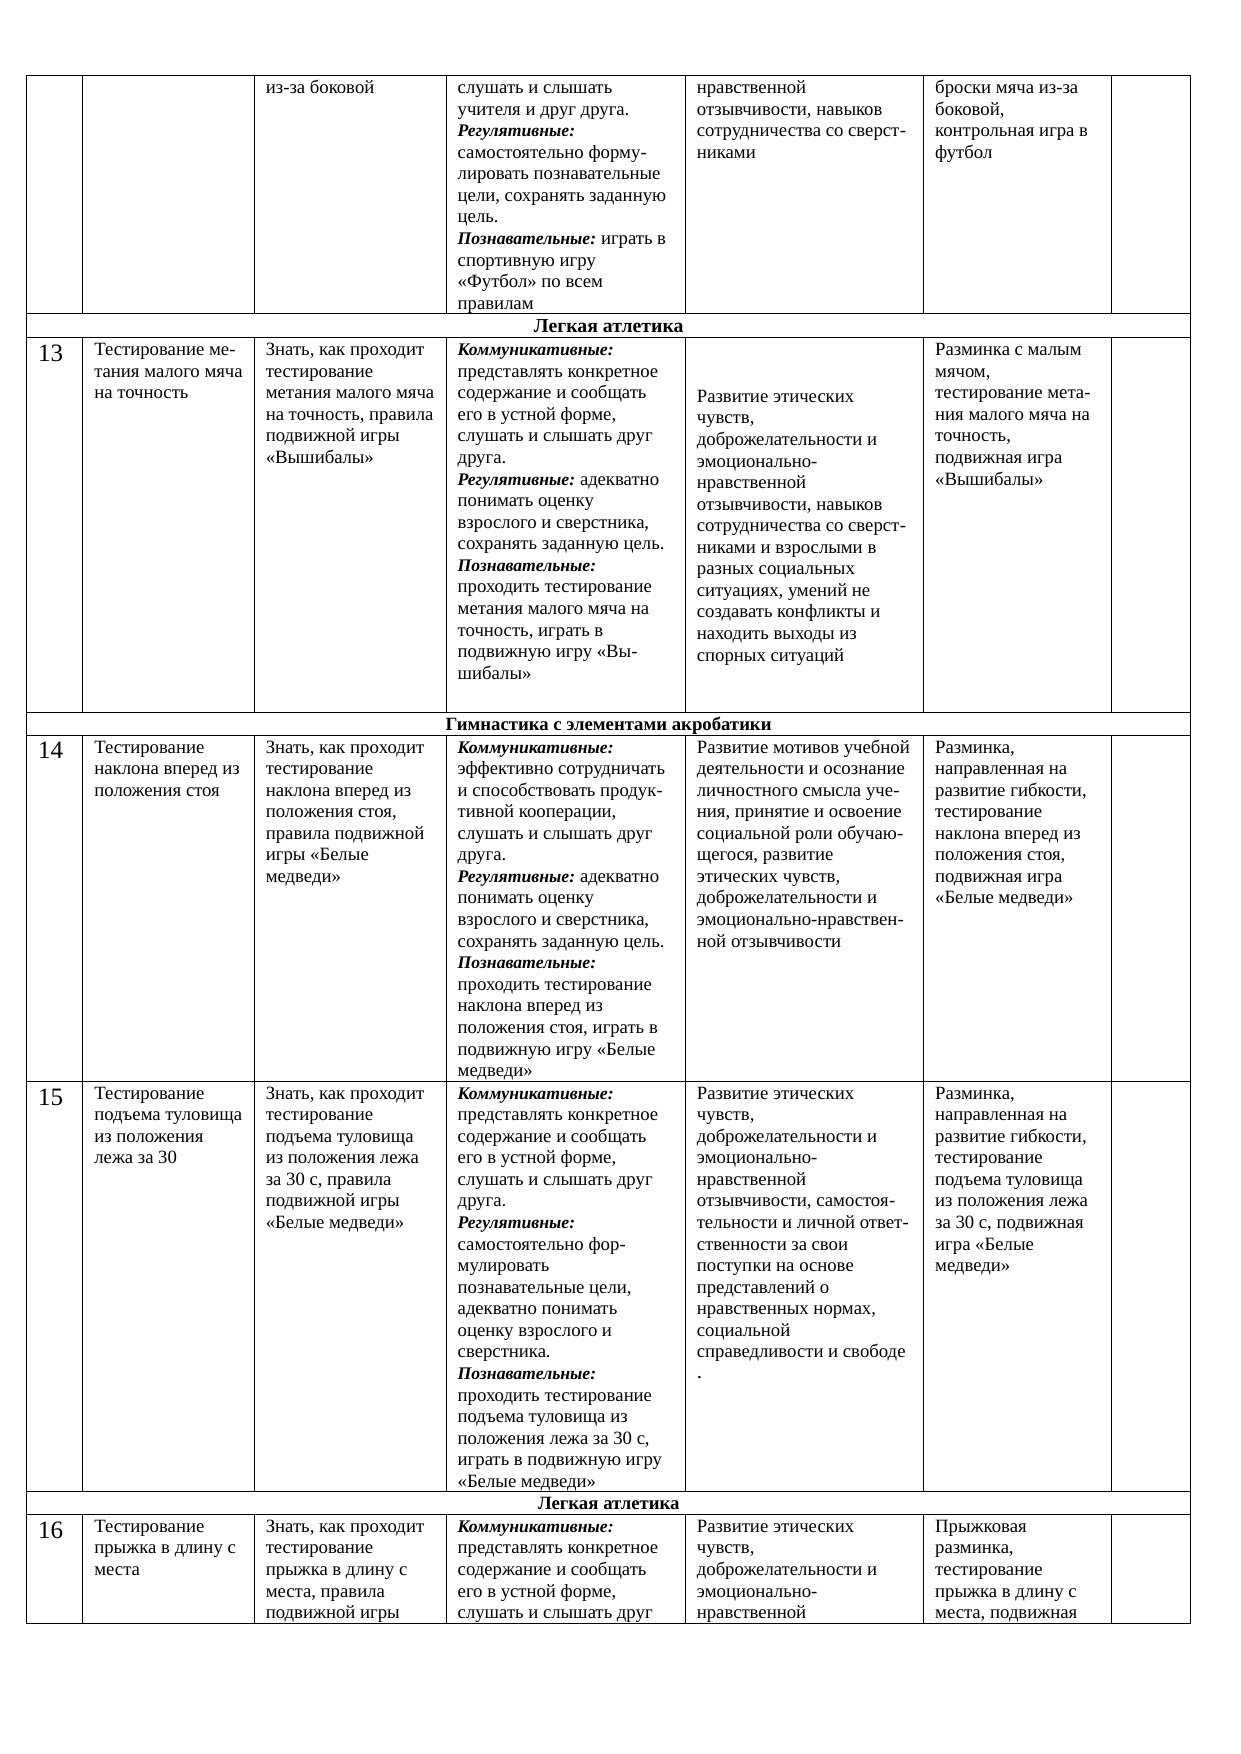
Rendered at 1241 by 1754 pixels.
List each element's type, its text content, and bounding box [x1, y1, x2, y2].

table_cell [83, 76, 254, 313]
table_cell [27, 76, 82, 313]
table_cell Коммуникативные: представлять кон­кретное содержание и сообщать его в устной форме, слушать и слышать друг друга. Регулятивные: адекватно понимать оценку взрослого и сверстника, сохра­нять заданную цель. Познавательные: проходить тестиро­вание метания малого мяча на точ­ность, играть в подвижную игру «Вы­шибалы» [447, 338, 685, 712]
table_cell 13 [27, 338, 82, 712]
table_cell Разминка, направленная на развитие гибкости, те­стирование наклона впе­ред из положения стоя, подвижная игра «Белые медведи» [924, 736, 1111, 1081]
table_cell Тестирова­ние прыж­ка в длину с места [83, 1515, 254, 1623]
table_cell [1112, 76, 1190, 313]
table_cell Прыжковая разминка, тестирование прыжка в длину с места, подвиж­ная [924, 1515, 1111, 1623]
table_cell Разминка с малым мя­чом, тестирование мета­ния малого мяча на точ­ность, подвижная игра «Вышибалы» [924, 338, 1111, 712]
table_cell Гимнастика с элементами акробатики [27, 713, 1190, 734]
table_cell Знать, как про­ходит тестиро­вание подъема туловища из по­ложения лежа за 30 с, правила подвижной игры «Белые медведи» [255, 1082, 446, 1491]
table_cell Тестирова­ние накло­на вперед из положе­ния стоя [83, 736, 254, 1081]
table_cell [1112, 1515, 1190, 1623]
table_cell 16 [27, 1515, 82, 1623]
table_cell из-за бо­ковой [255, 76, 446, 313]
table_cell Знать, как про­ходит тестиро­вание метания малого мяча на точность, пра­вила подвижной игры «Вышиба­лы» [255, 338, 446, 712]
table_cell 15 [27, 1082, 82, 1491]
table_cell Коммуникативные: представлять кон­кретное содержание и сообщать его в устной форме, слушать и слышать друг [447, 1515, 685, 1623]
table_cell броски мяча из-за боко­вой, контрольная игра в футбол [924, 76, 1111, 313]
table_cell Развитие этических чувств, доброжелательности и эмо­ционально-нравственной отзывчивости, самостоя­тельности и личной ответ­ственности за свои поступ­ки на основе представлений о нравственных нормах, социальной справедливости и свободе . [686, 1082, 923, 1491]
table_cell Легкая атлетика [27, 1492, 1190, 1514]
table_cell Тестиро­вание ме­тания ма­лого мяча на точность [83, 338, 254, 712]
table_cell Знать, как про­ходит тестиро­вание прыжка в длину с места, правила подвиж­ной игры [255, 1515, 446, 1623]
table_cell Коммуникативные: эффективно со­трудничать и способствовать продук­тивной кооперации, слушать и слы­шать друг друга. Регулятивные: адекватно понимать оценку взрослого и сверстника, сохра­нять заданную цель. Познавательные: проходить тестиро­вание наклона вперед из положения стоя, играть в подвижную игру «Белые медведи» [447, 736, 685, 1081]
table_cell Знать, как про­ходит тестиро­вание наклона вперед из поло­жения стоя, пра­вила подвижной игры «Белые медведи» [255, 736, 446, 1081]
table_cell Легкая атлетика [27, 314, 1190, 337]
table_cell 14 [27, 736, 82, 1081]
table_cell Тести­рование подъема туловища из положе­ния лежа за 30 [83, 1082, 254, 1491]
table_cell [1112, 1082, 1190, 1491]
table_cell Развитие этических чувств, доброжелательности и эмо­ционально-нравственной отзывчивости, навыков сотрудничества со сверст­никами и взрослыми в раз­ных социальных ситуациях, умений не создавать кон­фликты и находить выходы из спорных ситуаций [686, 338, 923, 712]
table_cell Коммуникативные: представлять кон­кретное содержание и сообщать его в устной форме, слушать и слышать друг друга. Регулятивные: самостоятельно фор­мулировать познавательные цели, адекватно понимать оценку взрослого и сверстника. Познавательные: проходить тестирова­ние подъема туловища из положения лежа за 30 с, играть в подвижную игру «Белые медведи» [447, 1082, 685, 1491]
table_cell нравственной отзывчивости, навыков сотрудничества со сверст­никами [686, 76, 923, 313]
table_cell слушать и слышать учителя и друг друга. Регулятивные: самостоятельно форму­лировать познавательные цели, сохра­нять заданную цель. Познавательные: играть в спортивную игру «Футбол» по всем правилам [447, 76, 685, 313]
table_cell [1112, 736, 1190, 1081]
table_cell Развитие этических чувств, доброжелательности и эмо­ционально-нравственной [686, 1515, 923, 1623]
table_cell [1112, 338, 1190, 712]
table_cell Развитие мотивов учебной деятельности и осознание личностного смысла уче­ния, принятие и освоение социальной роли обучаю­щегося, развитие этических чувств, доброжелательности и эмоционально-нравствен­ной отзывчивости [686, 736, 923, 1081]
table_cell Разминка, направленная на развитие гибкости, тестирование подъема туловища из положения лежа за 30 с, подвижная игра «Белые медведи» [924, 1082, 1111, 1491]
